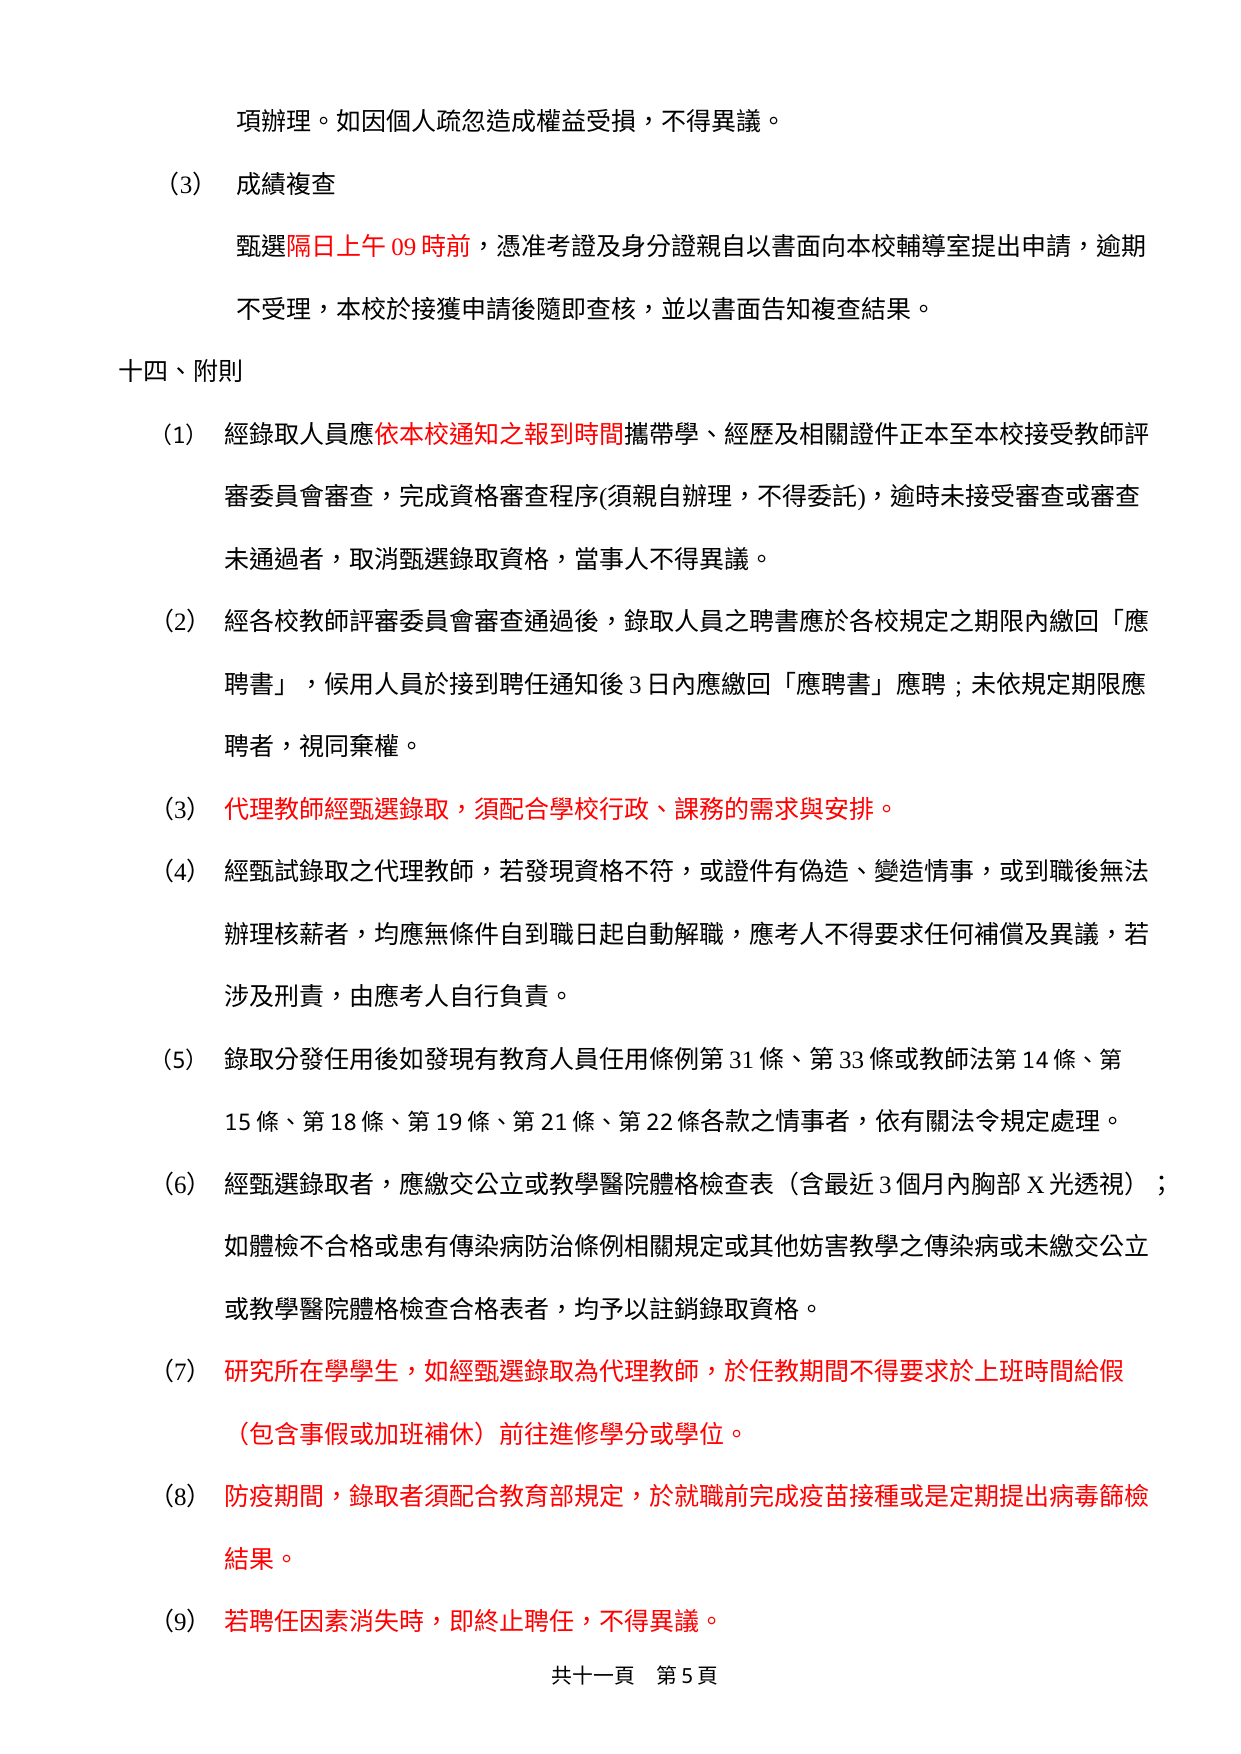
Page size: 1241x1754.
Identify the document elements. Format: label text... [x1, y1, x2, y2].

list 代理教師經甄選錄取，須配合學校行政、課務的需求與安排。 [149, 766, 1152, 828]
list 錄取分發任用後如發現有教育人員任用條例第31條、第33條或教師法第14條、第15條、第18條、第19條、第21條、第22條各款之情事者，依有關法令規定處理。 [149, 1016, 1152, 1141]
list 若聘任因素消失時，即終止聘任，不得異議。 [149, 1578, 1152, 1641]
list 經甄選錄取者，應繳交公立或教學醫院體格檢查表（含最近3個月內胸部X光透視）；如體檢不合格或患有傳染病防治條例相關規定或其他妨害教學之傳染病或未繳交公立或教學醫院體格檢查合格表者，均予以註銷錄取資格。 [149, 1141, 1152, 1328]
list 項辦理。如因個人疏忽造成權益受損，不得異議。 [154, 78, 1152, 141]
text 十四、附則 [118, 328, 1152, 391]
list 研究所在學學生，如經甄選錄取為代理教師，於任教期間不得要求於上班時間給假（包含事假或加班補休）前往進修學分或學位。 [149, 1328, 1152, 1453]
list 成績複查 甄選隔日上午09時前，憑准考證及身分證親自以書面向本校輔導室提出申請，逾期不受理，本校於接獲申請後隨即查核，並以書面告知複查結果。 [154, 141, 1152, 328]
list 經各校教師評審委員會審查通過後，錄取人員之聘書應於各校規定之期限內繳回「應聘書」，候用人員於接到聘任通知後3日內應繳回「應聘書」應聘﹔未依規定期限應聘者，視同棄權。 [149, 578, 1152, 766]
list 經錄取人員應依本校通知之報到時間攜帶學、經歷及相關證件正本至本校接受教師評審委員會審查，完成資格審查程序(須親自辦理，不得委託)，逾時未接受審查或審查未通過者，取消甄選錄取資格，當事人不得異議。 [149, 391, 1152, 578]
list 經甄試錄取之代理教師，若發現資格不符，或證件有偽造、變造情事，或到職後無法辦理核薪者，均應無條件自到職日起自動解職，應考人不得要求任何補償及異議，若涉及刑責，由應考人自行負責。 [149, 828, 1152, 1016]
list 防疫期間，錄取者須配合教育部規定，於就職前完成疫苗接種或是定期提出病毒篩檢結果。 [149, 1453, 1152, 1578]
